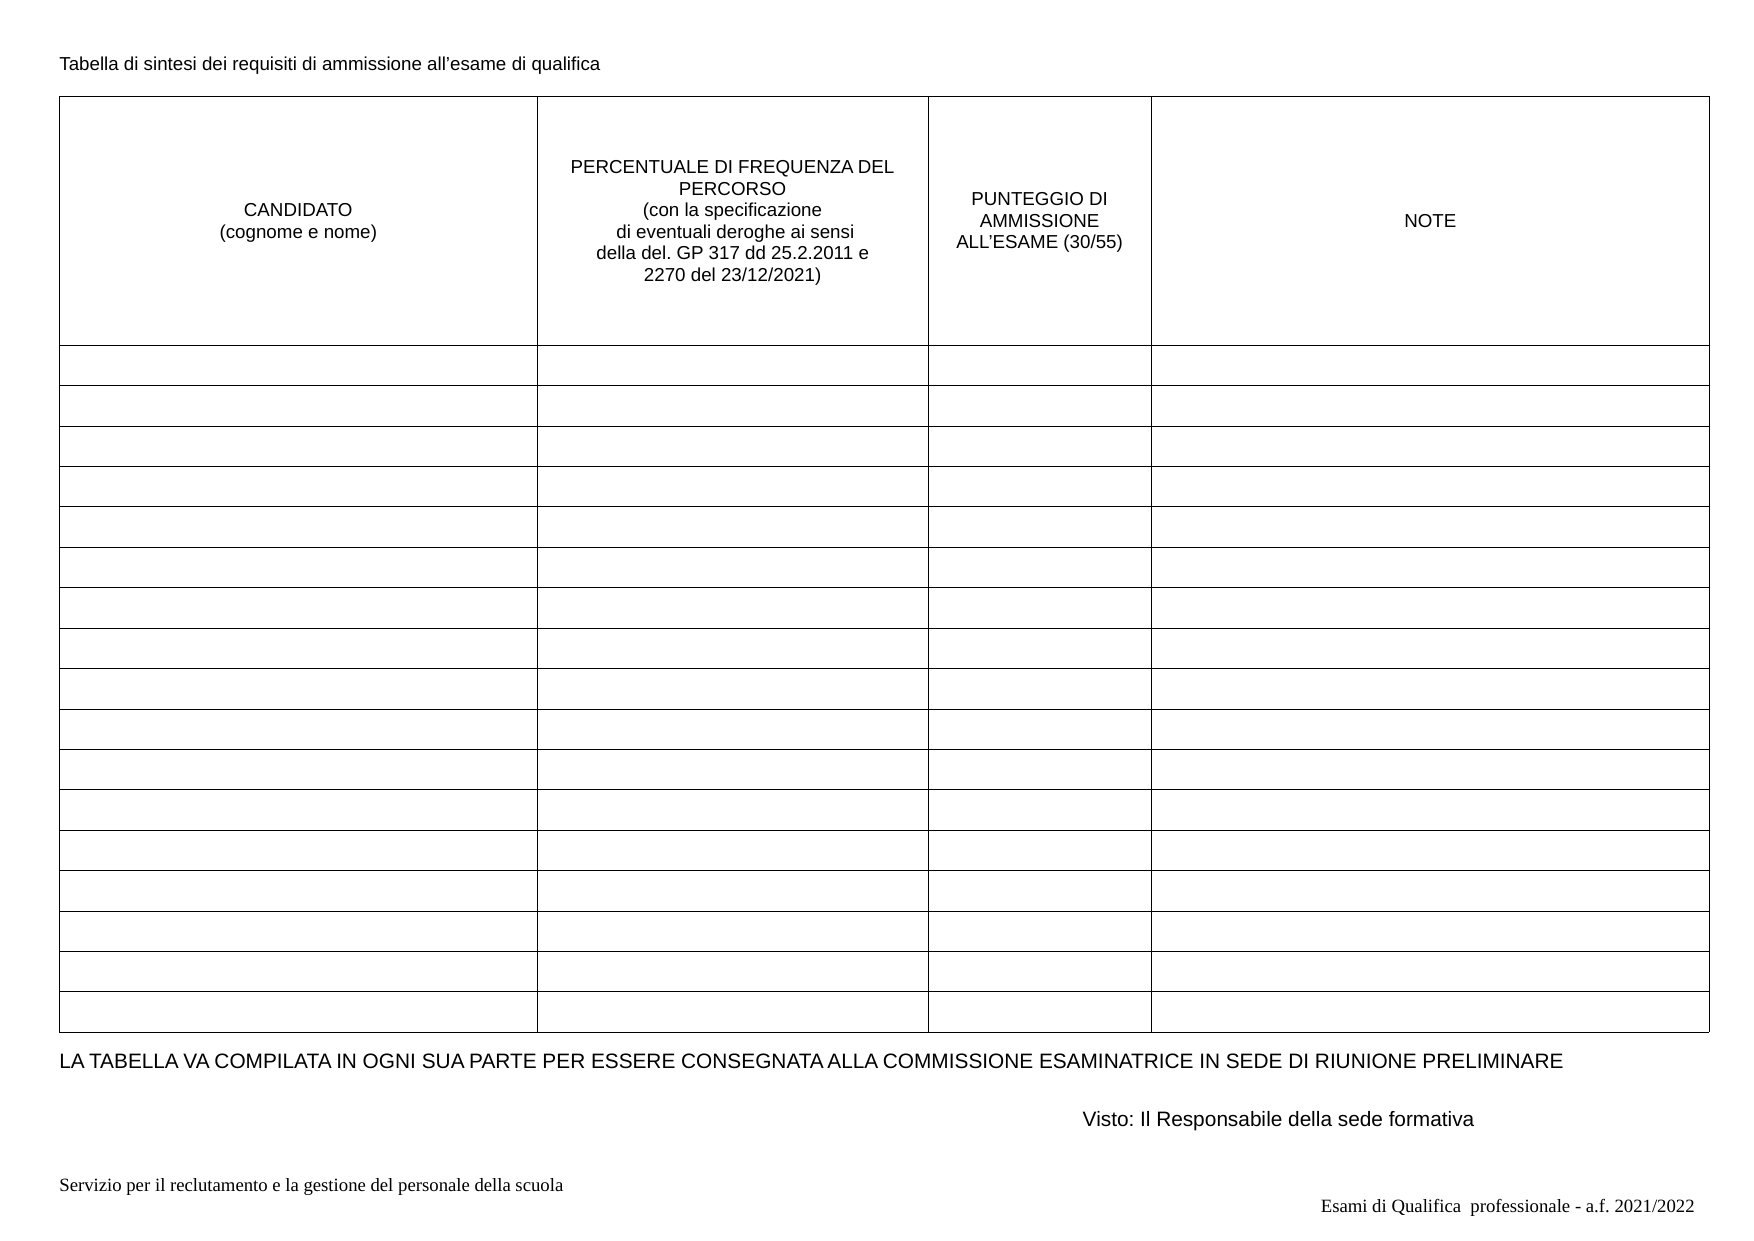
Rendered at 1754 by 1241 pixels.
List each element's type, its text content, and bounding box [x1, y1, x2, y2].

table_cell [538, 588, 928, 628]
table_cell [60, 629, 537, 668]
table_header NOTE [1152, 97, 1709, 345]
table_cell [538, 427, 928, 466]
table_cell [538, 346, 928, 385]
table_cell [1152, 427, 1709, 466]
table_cell [60, 507, 537, 547]
table_cell [538, 790, 928, 830]
table_cell [1152, 629, 1709, 668]
table_cell [1152, 346, 1709, 385]
table_cell [538, 548, 928, 587]
table_cell [60, 750, 537, 789]
table_cell [60, 588, 537, 628]
table_cell [929, 669, 1151, 708]
table_cell [60, 669, 537, 708]
table_cell [60, 871, 537, 911]
table_cell [538, 831, 928, 870]
table_header CANDIDATO (cognome e nome) [60, 97, 537, 345]
table_cell [929, 710, 1151, 749]
table_cell [60, 346, 537, 385]
table_cell [1152, 507, 1709, 547]
table_cell [538, 467, 928, 506]
table_cell [1152, 750, 1709, 789]
table_cell [538, 386, 928, 426]
text Visto: Il Responsabile della sede formativa [862, 1107, 1695, 1131]
table_cell [60, 790, 537, 830]
table_cell [1152, 952, 1709, 991]
table_cell [929, 750, 1151, 789]
table_cell [538, 710, 928, 749]
table_cell [538, 952, 928, 991]
table_cell [929, 831, 1151, 870]
table_cell [538, 912, 928, 951]
table_cell [1152, 912, 1709, 951]
table_cell [929, 507, 1151, 547]
table_cell [929, 427, 1151, 466]
table_cell [1152, 992, 1709, 1032]
table_cell [538, 629, 928, 668]
table_header PUNTEGGIO DI AMMISSIONE ALL’ESAME (30/55) [929, 97, 1151, 345]
table_cell [538, 750, 928, 789]
table_cell [538, 992, 928, 1032]
table_cell [929, 629, 1151, 668]
table_cell [1152, 669, 1709, 708]
table_cell [60, 386, 537, 426]
table_cell [1152, 467, 1709, 506]
text Tabella di sintesi dei requisiti di ammissione all’esame di qualifica [59, 53, 1695, 75]
table_cell [60, 427, 537, 466]
table_cell [1152, 710, 1709, 749]
table_cell [1152, 548, 1709, 587]
table_cell [1152, 831, 1709, 870]
table_cell [1152, 871, 1709, 911]
table_header PERCENTUALE DI FREQUENZA DEL PERCORSO (con la specificazione di eventuali deroghe ai sensi della del. GP 317 dd 25.2.2011 e 2270 del 23/12/2021) [538, 97, 928, 345]
table_cell [929, 952, 1151, 991]
table_cell [60, 548, 537, 587]
table_cell [1152, 386, 1709, 426]
table_cell [60, 992, 537, 1032]
table_cell [1152, 790, 1709, 830]
table_cell [929, 467, 1151, 506]
table_cell [60, 912, 537, 951]
table_cell [1152, 588, 1709, 628]
text LA TABELLA VA COMPILATA IN OGNI SUA PARTE PER ESSERE CONSEGNATA ALLA COMMISSIONE ESAMINATRICE IN SEDE DI RIUNIONE PRELIMINARE [59, 1049, 1695, 1073]
table_cell [60, 710, 537, 749]
table_cell [538, 871, 928, 911]
table_cell [538, 507, 928, 547]
table_cell [929, 588, 1151, 628]
table_cell [929, 912, 1151, 951]
table_cell [929, 790, 1151, 830]
table_cell [929, 871, 1151, 911]
table_cell [538, 669, 928, 708]
table_cell [60, 952, 537, 991]
table_cell [60, 467, 537, 506]
table_cell [929, 992, 1151, 1032]
table_cell [60, 831, 537, 870]
table_cell [929, 386, 1151, 426]
table_cell [929, 548, 1151, 587]
table_cell [929, 346, 1151, 385]
